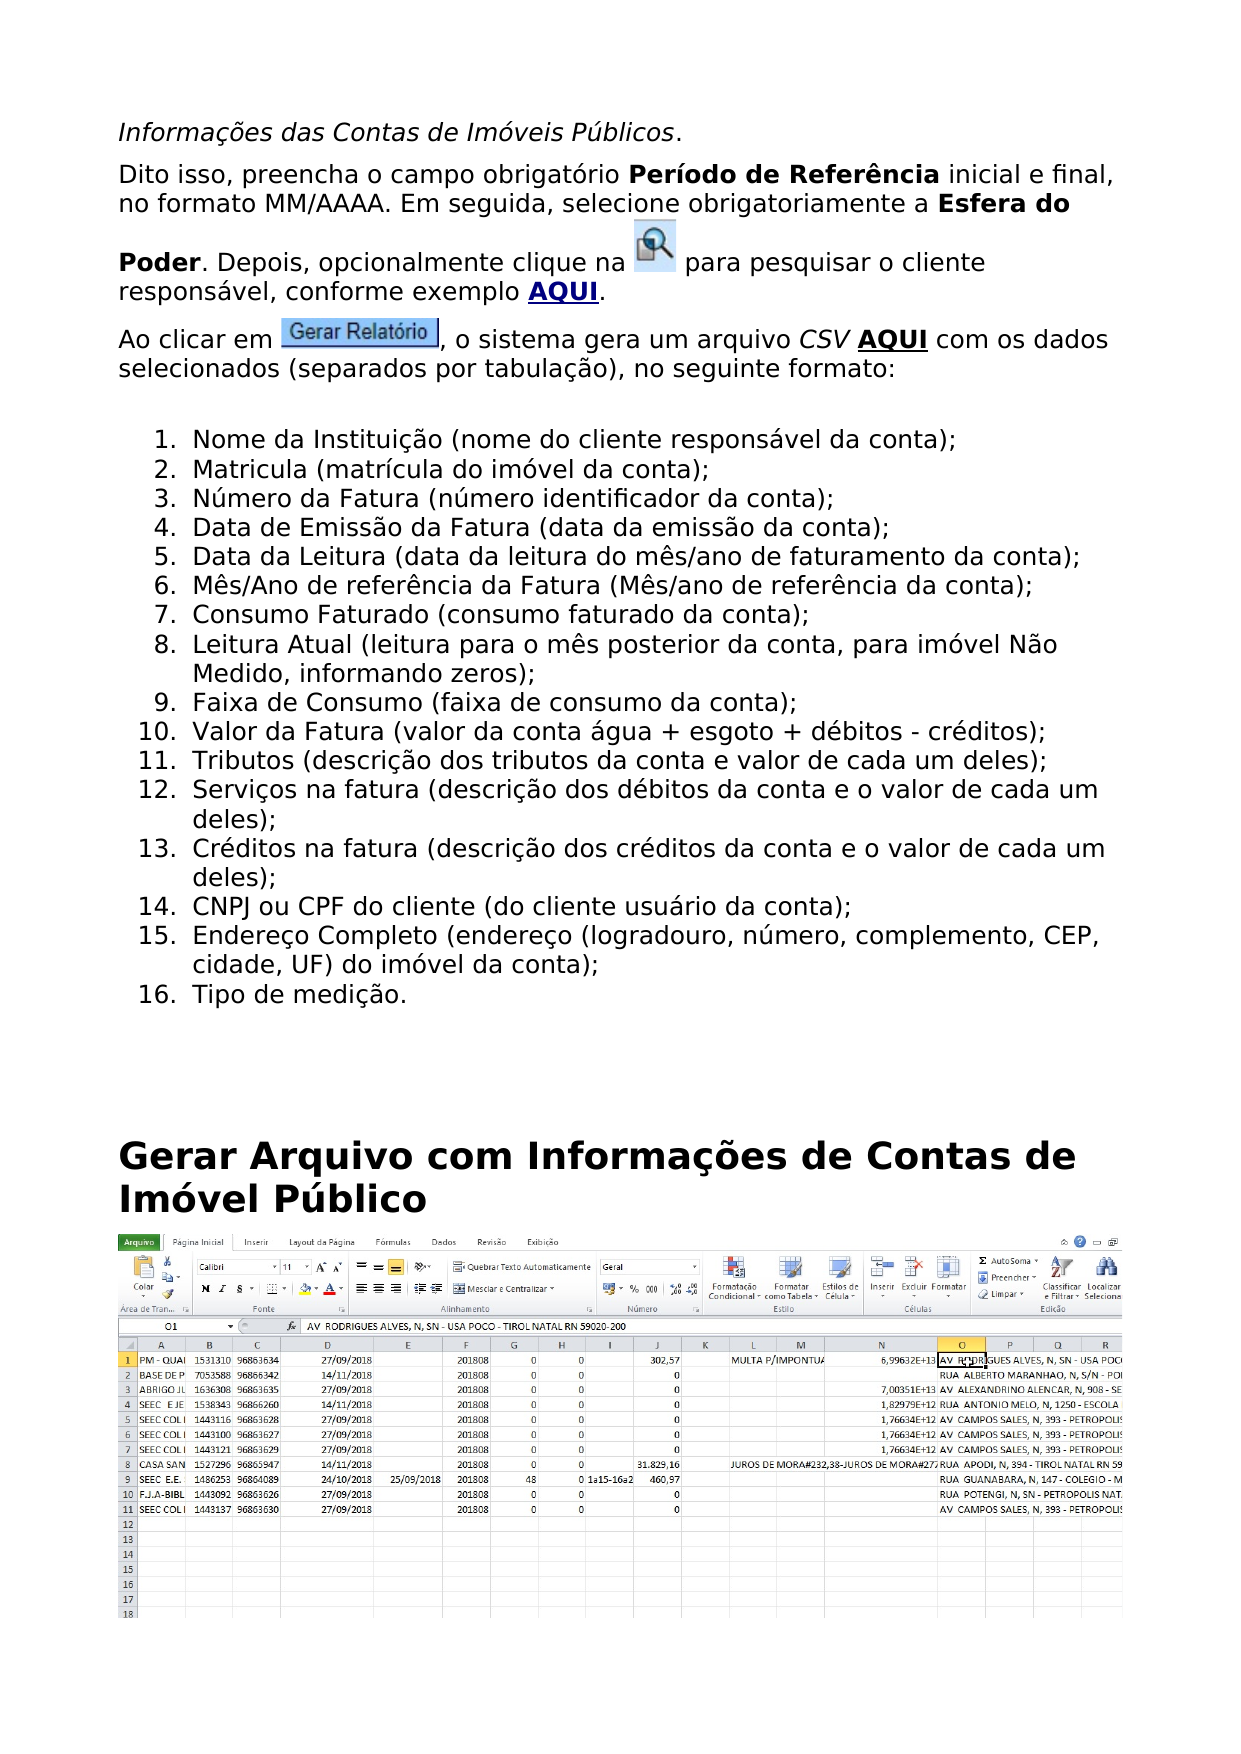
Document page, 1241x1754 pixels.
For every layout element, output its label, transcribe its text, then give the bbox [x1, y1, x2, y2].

list Tributos (descrição dos tributos da conta e valor de cada um deles); [177, 746, 1122, 776]
text Ao clicar em , o sistema gera um arquivo CSV AQUI com os dados selecionados (separados por tabulação), no seguinte formato: [118, 319, 1122, 384]
picture [634, 218, 677, 272]
list Nome da Instituição (nome do cliente responsável da conta); [177, 426, 1122, 455]
subtitle Gerar Arquivo com Informações de Contas de Imóvel Público [118, 1134, 1122, 1222]
text Dito isso, preencha o campo obrigatório Período de Referência inicial e final, no formato MM/AAAA. Em seguida, selecione obrigatoriamente a Esfera do Poder. Depois, opcionalmente clique na para pesquisar o cliente responsável, conforme exemplo AQUI. [118, 160, 1122, 306]
list Tipo de medição. [177, 980, 1122, 1009]
list Data da Leitura (data da leitura do mês/ano de faturamento da conta); [177, 542, 1122, 571]
list Leitura Atual (leitura para o mês posterior da conta, para imóvel Não Medido, informando zeros); [177, 630, 1122, 688]
picture [118, 1234, 1123, 1618]
picture [281, 318, 439, 349]
text Informações das Contas de Imóveis Públicos. [118, 118, 1122, 147]
list Data de Emissão da Fatura (data da emissão da conta); [177, 513, 1122, 542]
list Faixa de Consumo (faixa de consumo da conta); [177, 688, 1122, 717]
list Mês/Ano de referência da Fatura (Mês/ano de referência da conta); [177, 571, 1122, 601]
list CNPJ ou CPF do cliente (do cliente usuário da conta); [177, 892, 1122, 921]
list Valor da Fatura (valor da conta água + esgoto + débitos - créditos); [177, 717, 1122, 746]
list Consumo Faturado (consumo faturado da conta); [177, 601, 1122, 630]
list Serviços na fatura (descrição dos débitos da conta e o valor de cada um deles); [177, 776, 1122, 834]
list Endereço Completo (endereço (logradouro, número, complemento, CEP, cidade, UF) do imóvel da conta); [177, 921, 1122, 980]
list Número da Fatura (número identificador da conta); [177, 484, 1122, 513]
list Matricula (matrícula do imóvel da conta); [177, 455, 1122, 484]
list Créditos na fatura (descrição dos créditos da conta e o valor de cada um deles); [177, 834, 1122, 892]
